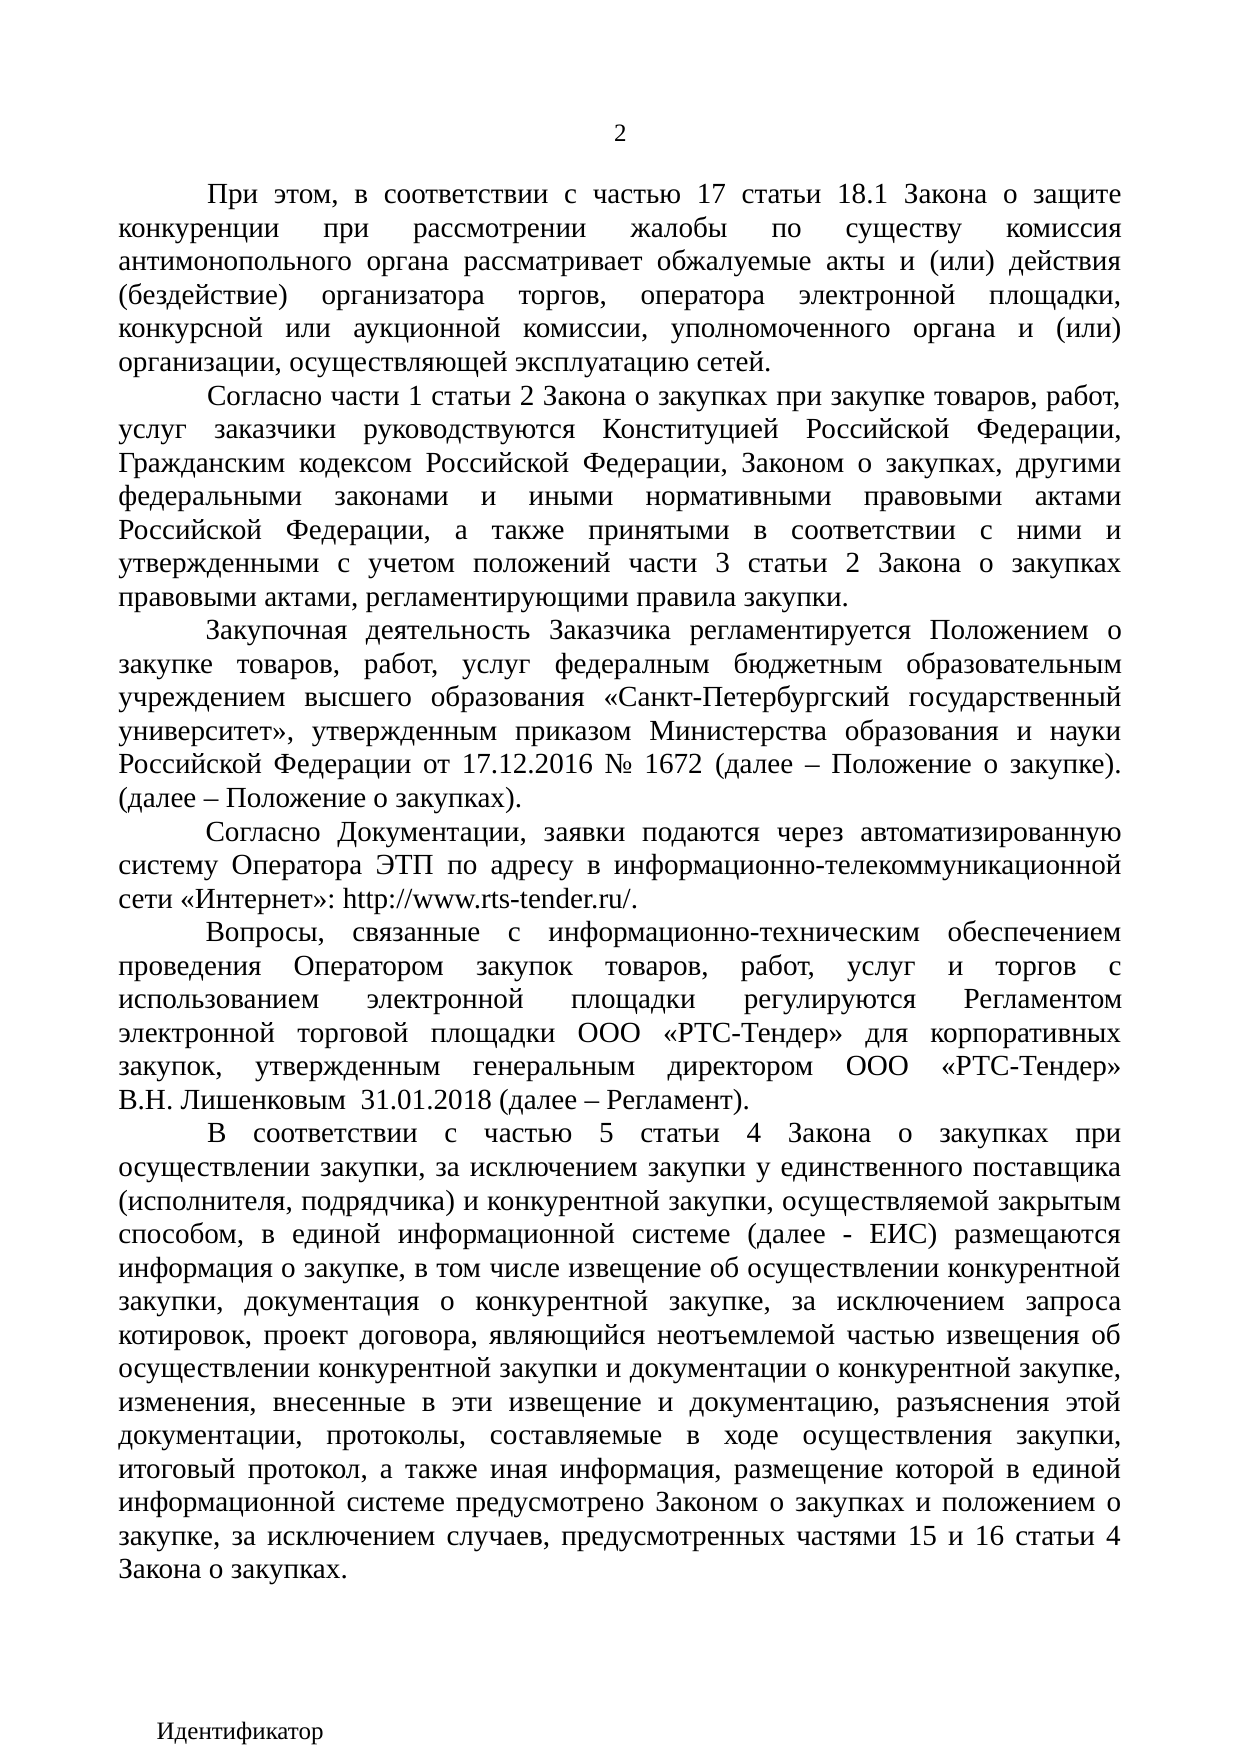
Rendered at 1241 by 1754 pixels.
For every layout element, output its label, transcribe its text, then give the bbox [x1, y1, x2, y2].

text Согласно части 1 статьи 2 Закона о закупках при закупке товаров, работ, услуг заказчики руководствуются Конституцией Российской Федерации, Гражданским кодексом Российской Федерации, Законом о закупках, другими федеральными законами и иными нормативными правовыми актами Российской Федерации, а также принятыми в соответствии с ними и утвержденными с учетом положений части 3 статьи 2 Закона о закупках правовыми актами, регламентирующими правила закупки. [118, 378, 1122, 612]
text Вопросы, связанные с информационно-техническим обеспечением проведения Оператором закупок товаров, работ, услуг и торгов с использованием электронной площадки регулируются Регламентом электронной торговой площадки ООО «РТС-Тендер» для корпоративных закупок, утвержденным генеральным директором ООО «РТС-Тендер» В.Н. Лишенковым 31.01.2018 (далее – Регламент). [118, 914, 1122, 1116]
text Согласно Документации, заявки подаются через автоматизированную систему Оператора ЭТП по адресу в информационно-телекоммуникационной сети «Интернет»: http://www.rts-tender.ru/. [118, 814, 1122, 914]
text В соответствии с частью 5 статьи 4 Закона о закупках при осуществлении закупки, за исключением закупки у единственного поставщика (исполнителя, подрядчика) и конкурентной закупки, осуществляемой закрытым способом, в единой информационной системе (далее - ЕИС) размещаются информация о закупке, в том числе извещение об осуществлении конкурентной закупки, документация о конкурентной закупке, за исключением запроса котировок, проект договора, являющийся неотъемлемой частью извещения об осуществлении конкурентной закупки и документации о конкурентной закупке, изменения, внесенные в эти извещение и документацию, разъяснения этой документации, протоколы, составляемые в ходе осуществления закупки, итоговый протокол, а также иная информация, размещение которой в единой информационной системе предусмотрено Законом о закупках и положением о закупке, за исключением случаев, предусмотренных частями 15 и 16 статьи 4 Закона о закупках. [118, 1116, 1122, 1585]
text Закупочная деятельность Заказчика регламентируется Положением о закупке товаров, работ, услуг федералным бюджетным образовательным учреждением высшего образования «Санкт-Петербургский государственный университет», утвержденным приказом Министерства образования и науки Российской Федерации от 17.12.2016 № 1672 (далее – Положение о закупке). (далее – Положение о закупках). [118, 612, 1122, 814]
text При этом, в соответствии с частью 17 статьи 18.1 Закона о защите конкуренции при рассмотрении жалобы по существу комиссия антимонопольного органа рассматривает обжалуемые акты и (или) действия (бездействие) организатора торгов, оператора электронной площадки, конкурсной или аукционной комиссии, уполномоченного органа и (или) организации, осуществляющей эксплуатацию сетей. [118, 176, 1122, 378]
